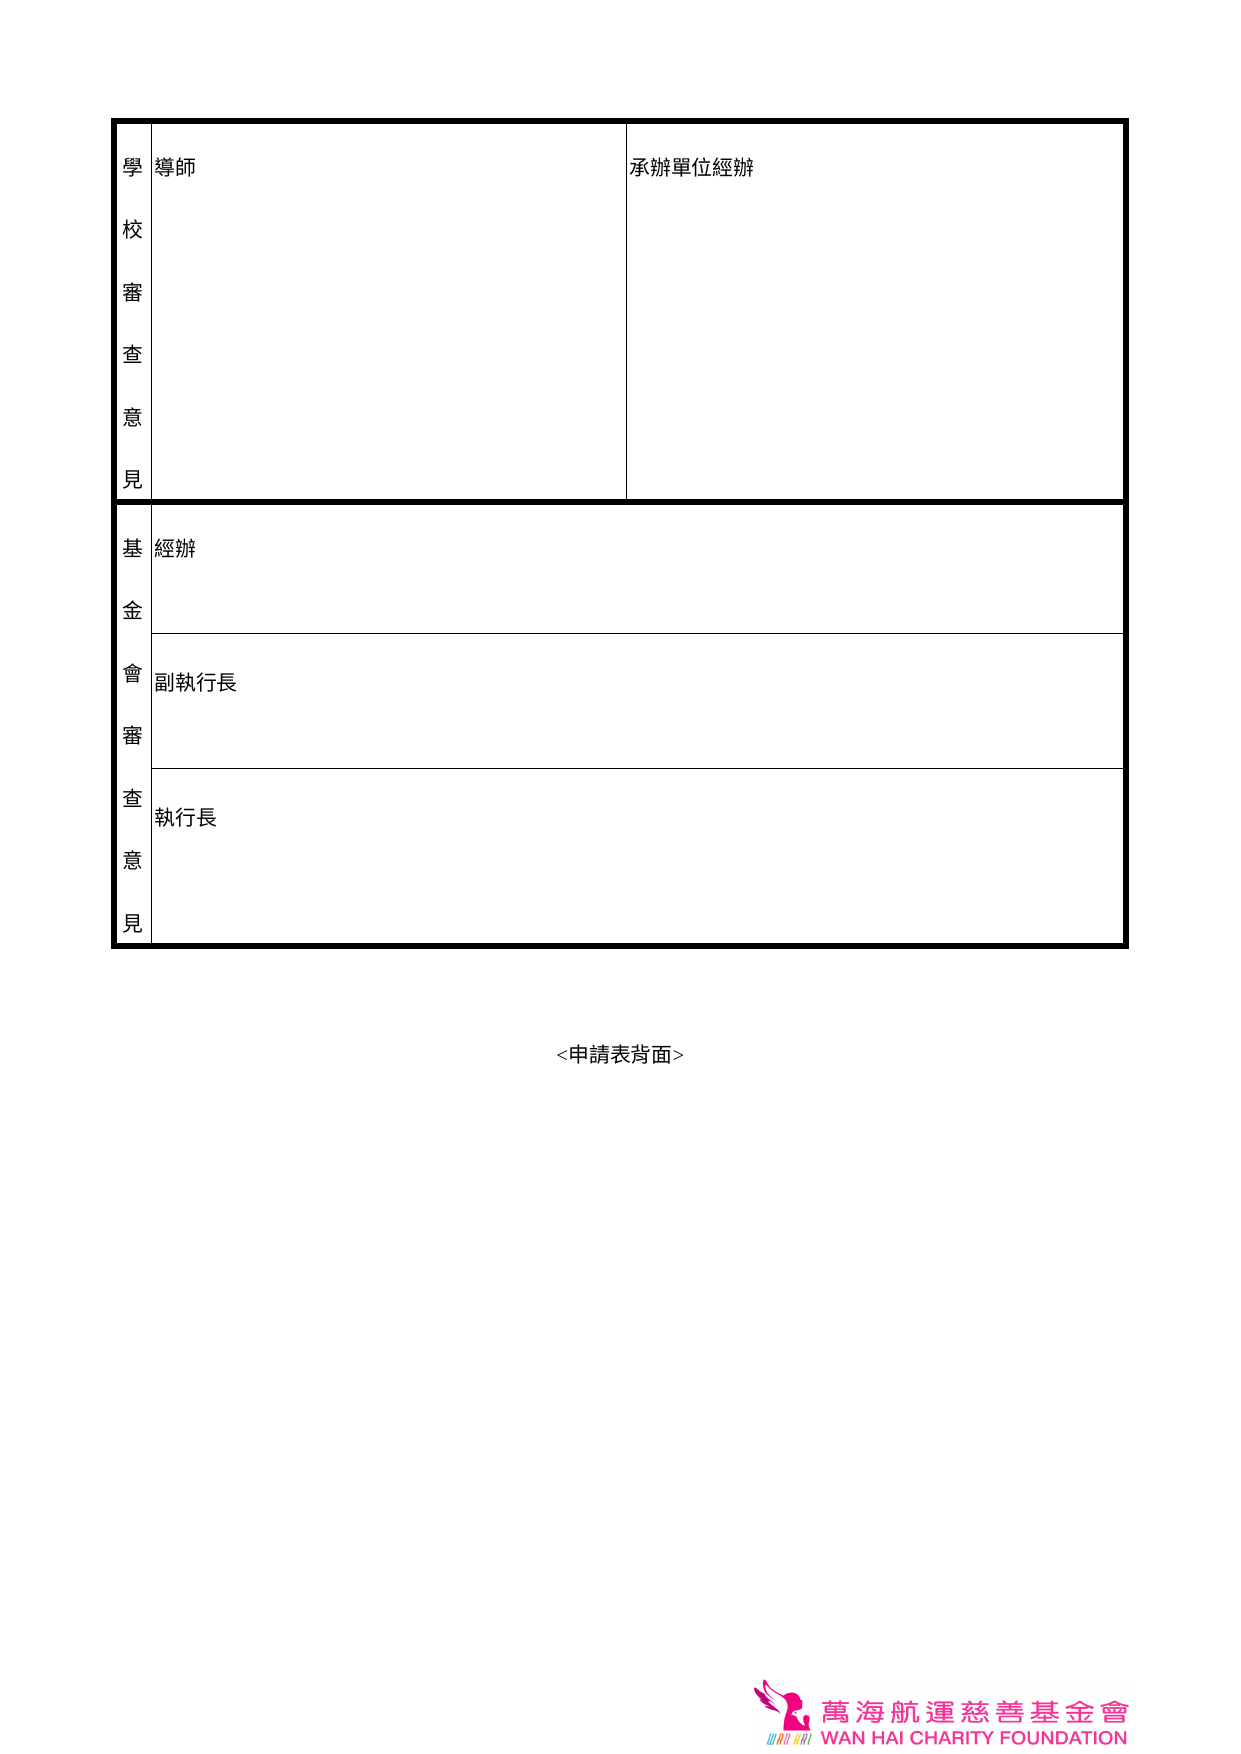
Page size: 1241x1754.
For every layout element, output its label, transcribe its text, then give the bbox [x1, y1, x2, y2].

table_cell 執行長 [152, 769, 1123, 943]
table_cell 導師 [152, 124, 626, 499]
table_cell 基金會審查意見 [117, 505, 151, 943]
table_cell 副執行長 [152, 634, 1123, 768]
text <申請表背面> [136, 1012, 1104, 1074]
table_cell 承辦單位經辦 [627, 124, 1123, 499]
table_cell 經辦 [152, 505, 1123, 633]
table_cell 學校審查意見 [117, 124, 151, 499]
